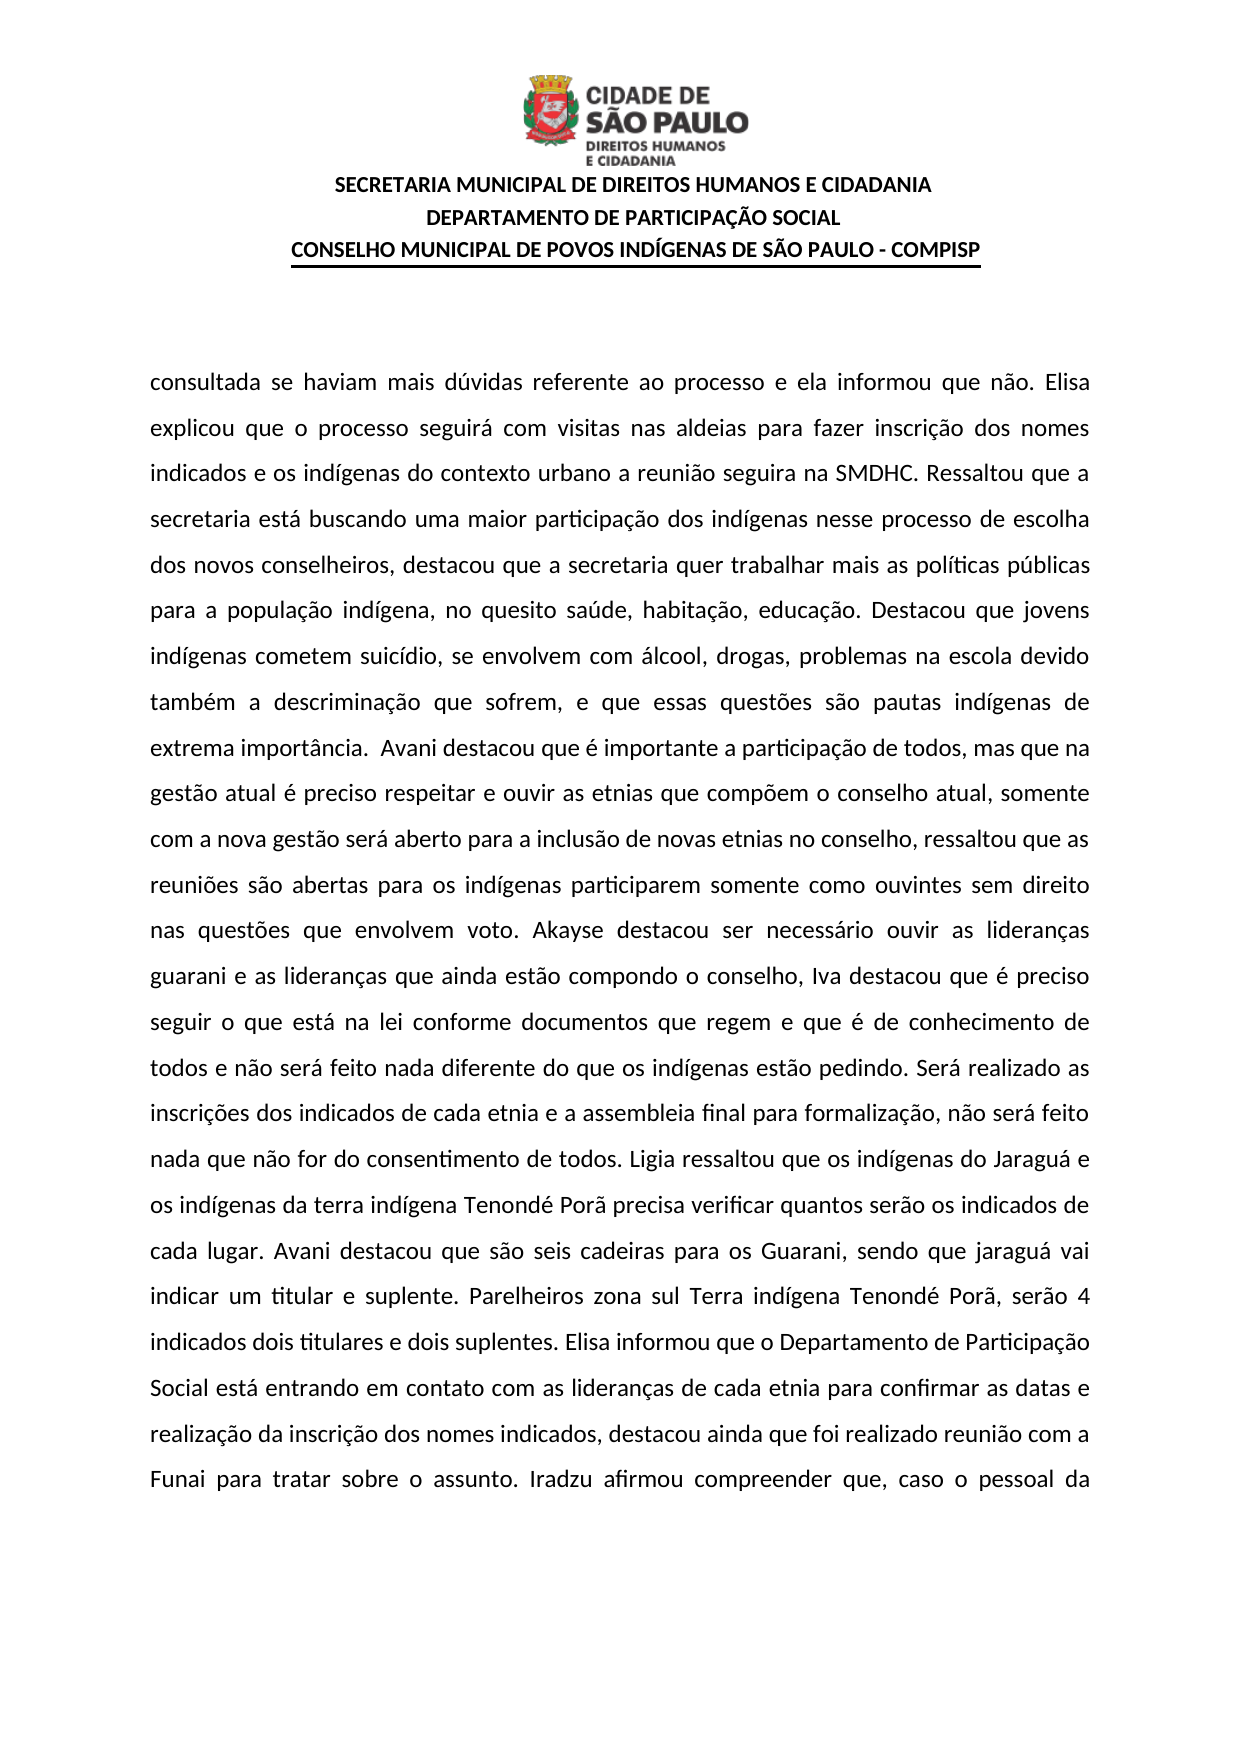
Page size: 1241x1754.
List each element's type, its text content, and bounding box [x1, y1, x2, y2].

text consultada se haviam mais dúvidas referente ao processo e ela informou que não. Elisa explicou que o processo seguirá com visitas nas aldeias para fazer inscrição dos nomes indicados e os indígenas do contexto urbano a reunião seguira na SMDHC. Ressaltou que a secretaria está buscando uma maior participação dos indígenas nesse processo de escolha dos novos conselheiros, destacou que a secretaria quer trabalhar mais as políticas públicas para a população indígena, no quesito saúde, habitação, educação. Destacou que jovens indígenas cometem suicídio, se envolvem com álcool, drogas, problemas na escola devido também a descriminação que sofrem, e que essas questões são pautas indígenas de extrema importância. Avani destacou que é importante a participação de todos, mas que na gestão atual é preciso respeitar e ouvir as etnias que compõem o conselho atual, somente com a nova gestão será aberto para a inclusão de novas etnias no conselho, ressaltou que as reuniões são abertas para os indígenas participarem somente como ouvintes sem direito nas questões que envolvem voto. Akayse destacou ser necessário ouvir as lideranças guarani e as lideranças que ainda estão compondo o conselho, Iva destacou que é preciso seguir o que está na lei conforme documentos que regem e que é de conhecimento de todos e não será feito nada diferente do que os indígenas estão pedindo. Será realizado as inscrições dos indicados de cada etnia e a assembleia final para formalização, não será feito nada que não for do consentimento de todos. Ligia ressaltou que os indígenas do Jaraguá e os indígenas da terra indígena Tenondé Porã precisa verificar quantos serão os indicados de cada lugar. Avani destacou que são seis cadeiras para os Guarani, sendo que jaraguá vai indicar um titular e suplente. Parelheiros zona sul Terra indígena Tenondé Porã, serão 4 indicados dois titulares e dois suplentes. Elisa informou que o Departamento de Participação Social está entrando em contato com as lideranças de cada etnia para confirmar as datas e realização da inscrição dos nomes indicados, destacou ainda que foi realizado reunião com a Funai para tratar sobre o assunto. Iradzu afirmou compreender que, caso o pessoal da [150, 366, 1090, 1494]
